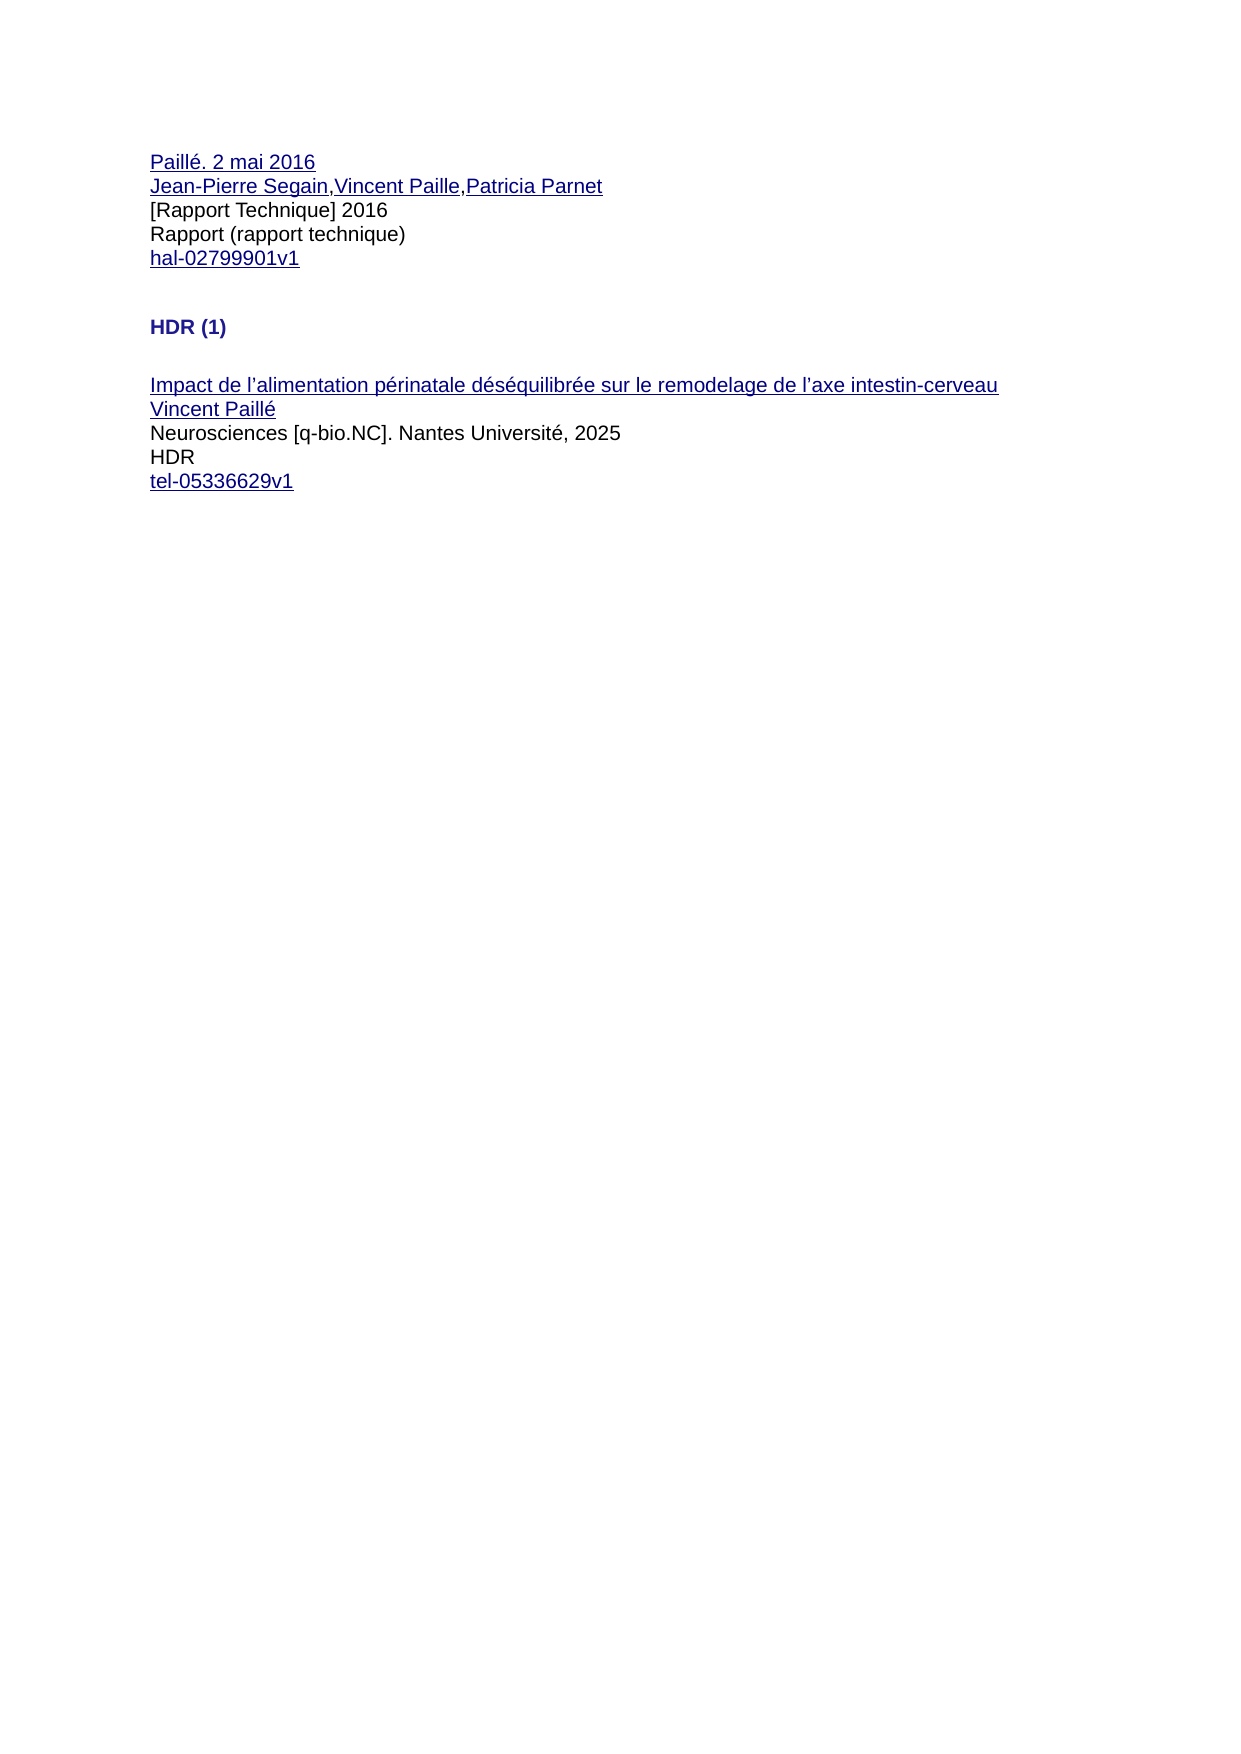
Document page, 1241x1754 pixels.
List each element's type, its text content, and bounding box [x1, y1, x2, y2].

subtitle HDR (1) [150, 314, 1090, 338]
table_header Impact de l’alimentation périnatale déséquilibrée sur le remodelage de l’axe intestin-cerveau Vincent Paillé Neurosciences [q-bio.NC]. Nantes Université, 2025 HDR tel-05336629v1 [150, 373, 1090, 493]
table_cell Paillé. 2 mai 2016 Jean-Pierre Segain,Vincent Paille,Patricia Parnet [Rapport Technique] 2016 Rapport (rapport technique) hal-02799901v1 [150, 150, 1090, 270]
